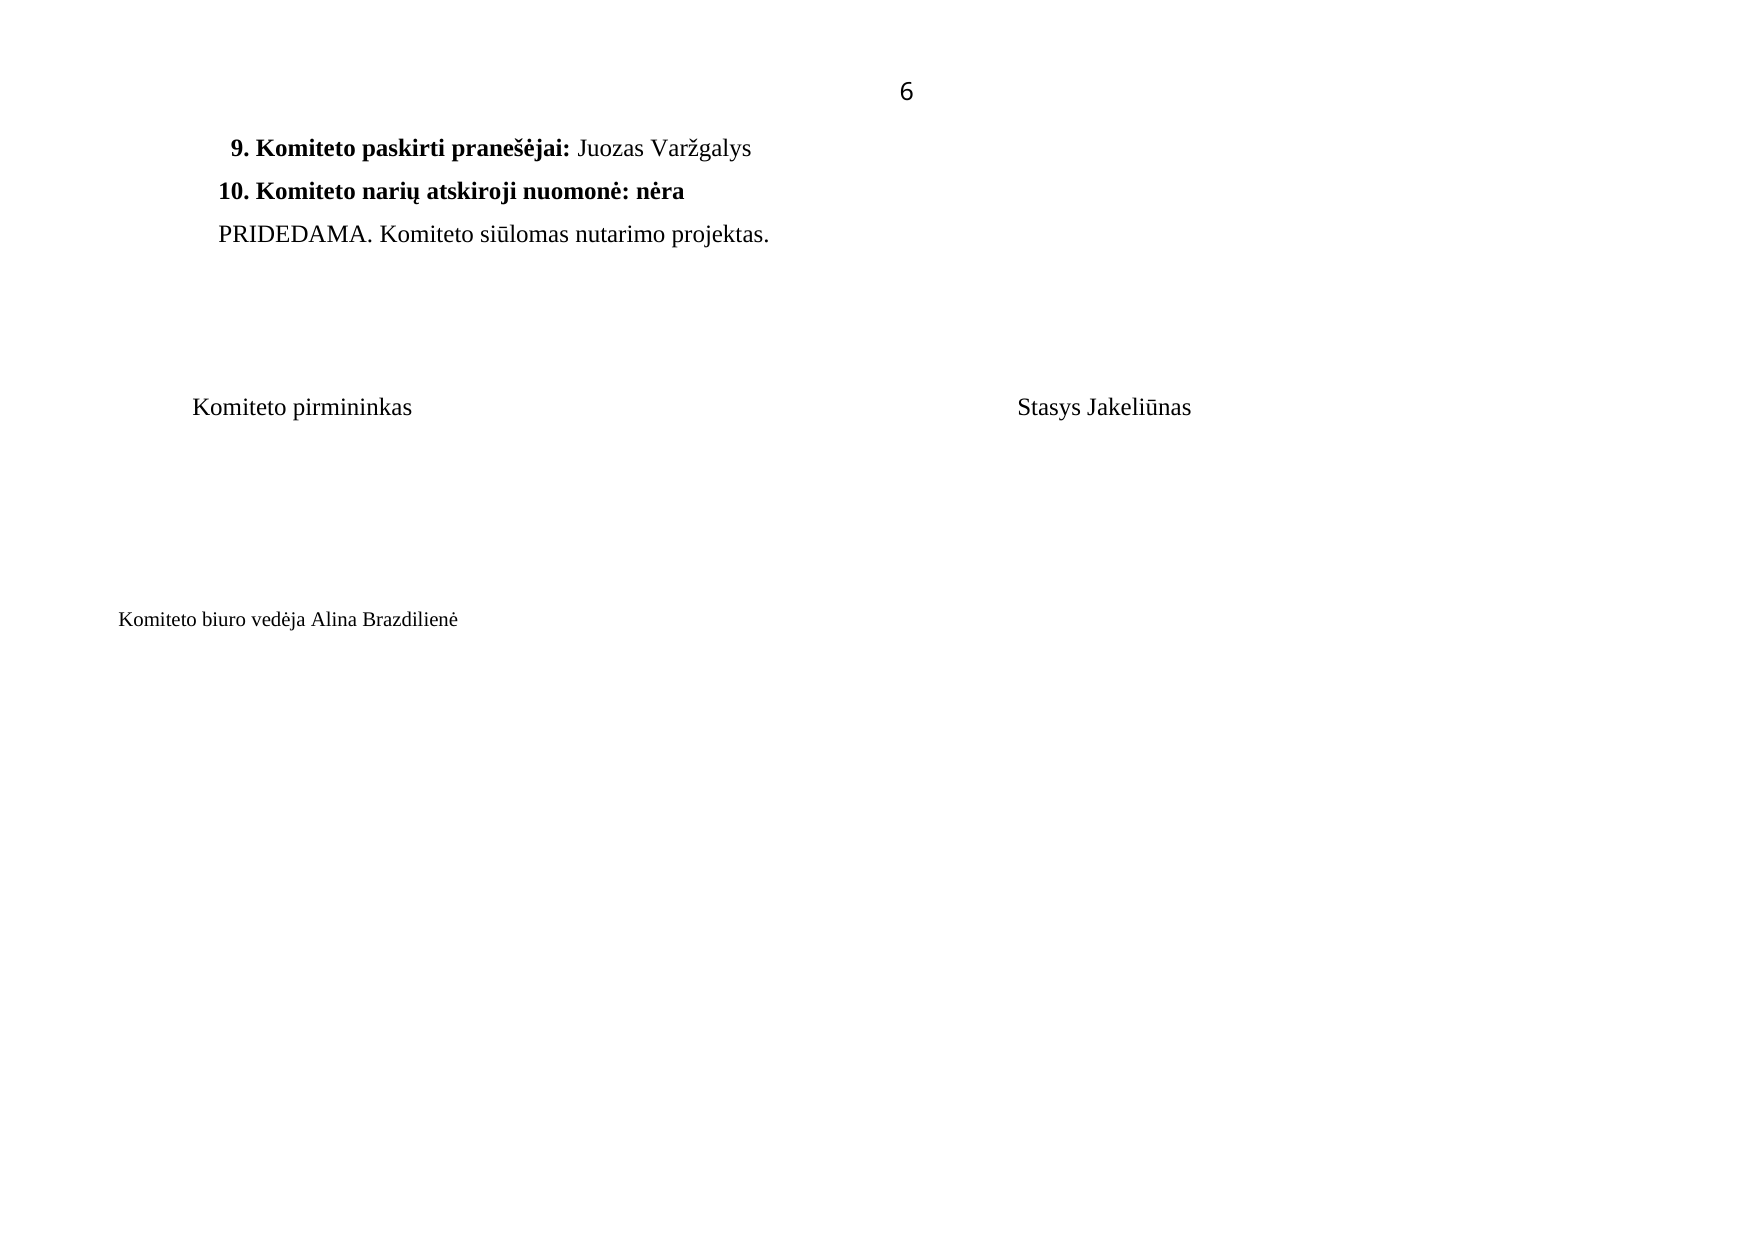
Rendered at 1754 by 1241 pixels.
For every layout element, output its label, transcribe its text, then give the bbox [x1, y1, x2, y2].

text Komiteto pirmininkas Stasys Jakeliūnas [192, 392, 1695, 420]
text 10. Komiteto narių atskiroji nuomonė: nėra [118, 176, 1695, 205]
text Komiteto biuro vedėja Alina Brazdilienė [118, 607, 1695, 631]
text PRIDEDAMA. Komiteto siūlomas nutarimo projektas. [118, 219, 1695, 248]
text 9. Komiteto paskirti pranešėjai: Juozas Varžgalys [118, 133, 1695, 162]
